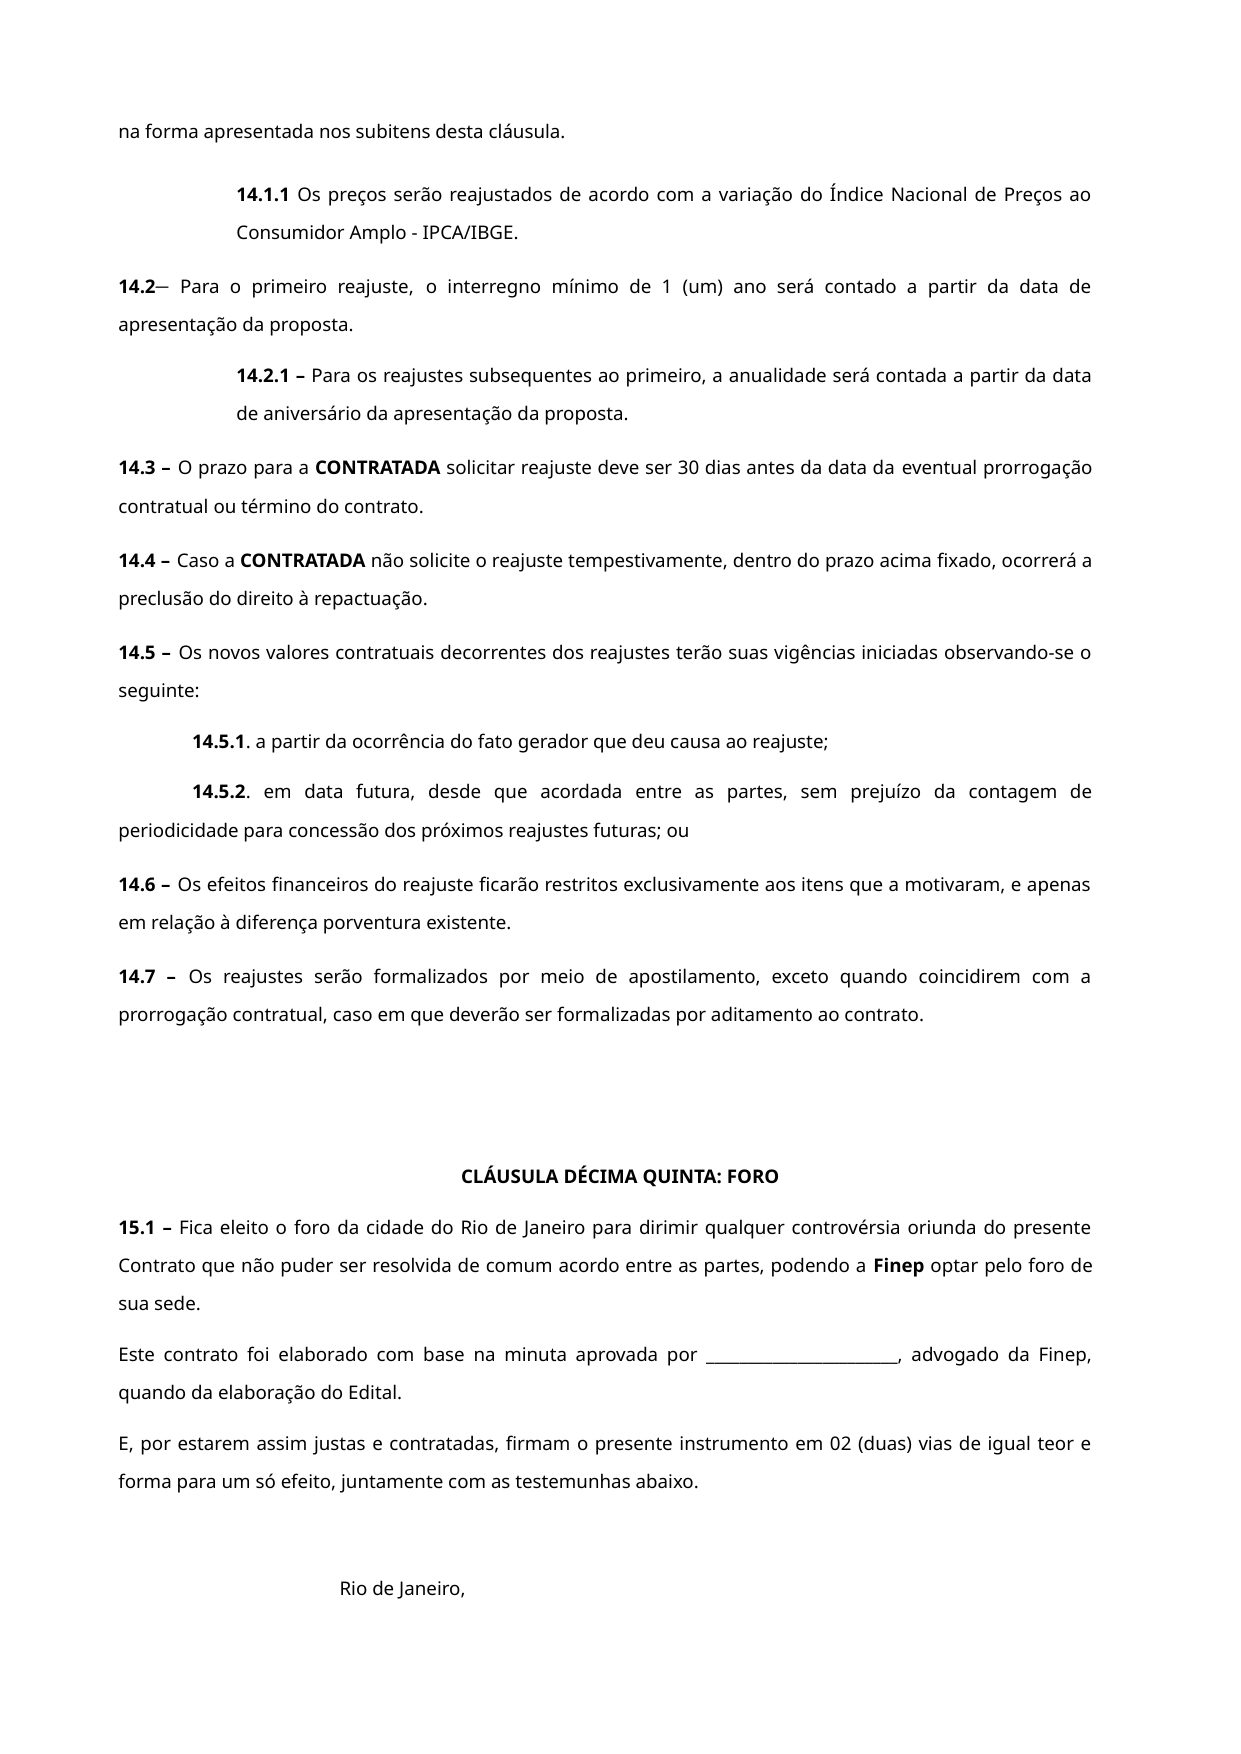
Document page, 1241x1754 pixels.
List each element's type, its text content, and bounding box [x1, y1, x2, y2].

text 14.5 – Os novos valores contratuais decorrentes dos reajustes terão suas vigências iniciadas observando-se o seguinte: [118, 636, 1093, 703]
text 14.5.2. em data futura, desde que acordada entre as partes, sem prejuízo da contagem de periodicidade para concessão dos próximos reajustes futuras; ou [118, 779, 1093, 842]
text 14.4 – Caso a CONTRATADA não solicite o reajuste tempestivamente, dentro do prazo acima fixado, ocorrerá a preclusão do direito à repactuação. [118, 544, 1093, 611]
text 15.1 – Fica eleito o foro da cidade do Rio de Janeiro para dirimir qualquer controvérsia oriunda do presente Contrato que não puder ser resolvida de comum acordo entre as partes, podendo a Finep optar pelo foro de sua sede. [118, 1214, 1093, 1316]
text na forma apresentada nos subitens desta cláusula. [118, 118, 1093, 144]
text 14.2.1 – Para os reajustes subsequentes ao primeiro, a anualidade será contada a partir da data de aniversário da apresentação da proposta. [236, 362, 1093, 426]
text Este contrato foi elaborado com base na minuta aprovada por _______________________, advogado da Finep, quando da elaboração do Edital. [118, 1341, 1093, 1405]
text 14.6 – Os efeitos financeiros do reajuste ficarão restritos exclusivamente aos itens que a motivaram, e apenas em relação à diferença porventura existente. [118, 868, 1093, 935]
text CLÁUSULA DÉCIMA QUINTA: FORO [118, 1163, 1122, 1189]
text 14.1.1 Os preços serão reajustados de acordo com a variação do Índice Nacional de Preços ao Consumidor Amplo - IPCA/IBGE. [236, 181, 1093, 245]
text E, por estarem assim justas e contratadas, firmam o presente instrumento em 02 (duas) vias de igual teor e forma para um só efeito, juntamente com as testemunhas abaixo. [118, 1430, 1093, 1494]
text Rio de Janeiro, [266, 1575, 1093, 1600]
text 14.5.1. a partir da ocorrência do fato gerador que deu causa ao reajuste; [118, 728, 1093, 753]
text 14.3 – O prazo para a CONTRATADA solicitar reajuste deve ser 30 dias antes da data da eventual prorrogação contratual ou término do contrato. [118, 451, 1093, 518]
text 14.7 – Os reajustes serão formalizados por meio de apostilamento, exceto quando coincidirem com a prorrogação contratual, caso em que deverão ser formalizadas por aditamento ao contrato. [118, 960, 1093, 1027]
text 14.2– Para o primeiro reajuste, o interregno mínimo de 1 (um) ano será contado a partir da data de apresentação da proposta. [118, 270, 1093, 337]
